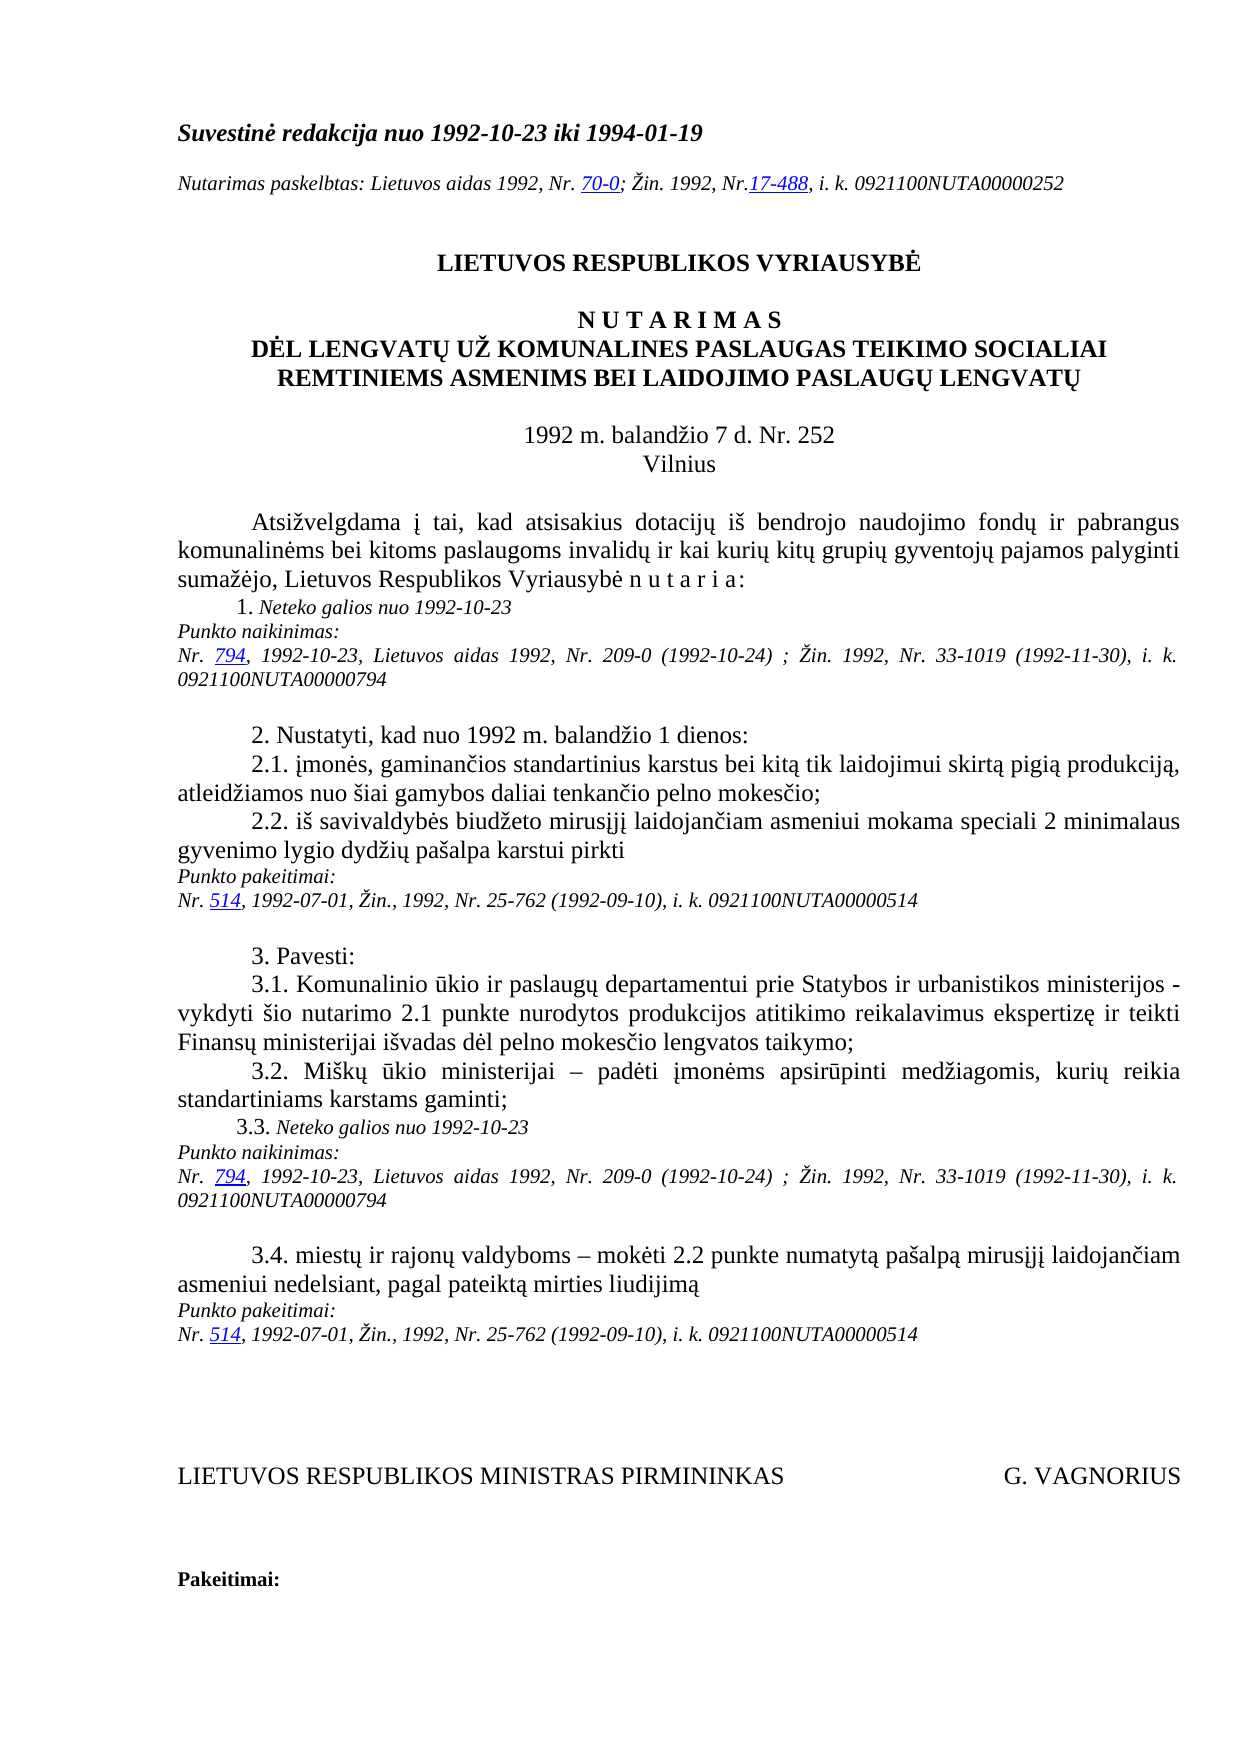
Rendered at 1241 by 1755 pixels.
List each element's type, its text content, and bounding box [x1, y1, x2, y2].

text 3.3. Neteko galios nuo 1992-10-23 [177, 1113, 1181, 1139]
text 2. Nustatyti, kad nuo 1992 m. balandžio 1 dienos: [177, 720, 1181, 749]
text Nr. 794, 1992-10-23, Lietuvos aidas 1992, Nr. 209-0 (1992-10-24) ; Žin. 1992, Nr. 33-1019 (1992-11-30), i. k. 0921100NUTA00000794 [177, 1164, 1181, 1212]
text Punkto naikinimas: [177, 1139, 1181, 1164]
text Nr. 794, 1992-10-23, Lietuvos aidas 1992, Nr. 209-0 (1992-10-24) ; Žin. 1992, Nr. 33-1019 (1992-11-30), i. k. 0921100NUTA00000794 [177, 643, 1181, 691]
text 2.1. įmonės, gaminančios standartinius karstus bei kitą tik laidojimui skirtą pigią produkciją, atleidžiamos nuo šiai gamybos daliai tenkančio pelno mokesčio; [177, 749, 1181, 806]
text LIETUVOS RESPUBLIKOS VYRIAUSYBĖ [177, 248, 1181, 277]
text 3.2. Miškų ūkio ministerijai – padėti įmonėms apsirūpinti medžiagomis, kurių reikia standartiniams karstams gaminti; [177, 1056, 1181, 1113]
text Pakeitimai: [177, 1567, 1181, 1591]
text 3. Pavesti: [177, 941, 1181, 969]
text Suvestinė redakcija nuo 1992-10-23 iki 1994-01-19 [177, 118, 1181, 147]
text Nr. 514, 1992-07-01, Žin., 1992, Nr. 25-762 (1992-09-10), i. k. 0921100NUTA00000514 [177, 1322, 1181, 1346]
text Nr. 514, 1992-07-01, Žin., 1992, Nr. 25-762 (1992-09-10), i. k. 0921100NUTA00000514 [177, 888, 1181, 912]
text DĖL LENGVATŲ UŽ KOMUNALINES PASLAUGAS TEIKIMO SOCIALIAI REMTINIEMS ASMENIMS BEI LAIDOJIMO PASLAUGŲ LENGVATŲ [177, 334, 1181, 392]
text Nutarimas paskelbtas: Lietuvos aidas 1992, Nr. 70-0; Žin. 1992, Nr.17-488, i. k. 0921100NUTA00000252 [177, 171, 1181, 195]
text Vilnius [177, 449, 1181, 478]
text 3.1. Komunalinio ūkio ir paslaugų departamentui prie Statybos ir urbanistikos ministerijos - vykdyti šio nutarimo 2.1 punkte nurodytos produkcijos atitikimo reikalavimus ekspertizę ir teikti Finansų ministerijai išvadas dėl pelno mokesčio lengvatos taikymo; [177, 969, 1181, 1056]
text 1. Neteko galios nuo 1992-10-23 [177, 593, 1181, 619]
text Punkto pakeitimai: [177, 1298, 1181, 1322]
text 1992 m. balandžio 7 d. Nr. 252 [177, 420, 1181, 449]
text N U T A R I M A S [177, 305, 1181, 334]
text 3.4. miestų ir rajonų valdyboms – mokėti 2.2 punkte numatytą pašalpą mirusįjį laidojančiam asmeniui nedelsiant, pagal pateiktą mirties liudijimą [177, 1241, 1181, 1298]
text Punkto naikinimas: [177, 619, 1181, 643]
text Atsižvelgdama į tai, kad atsisakius dotacijų iš bendrojo naudojimo fondų ir pabrangus komunalinėms bei kitoms paslaugoms invalidų ir kai kurių kitų grupių gyventojų pajamos palyginti sumažėjo, Lietuvos Respublikos Vyriausybė nutaria: [177, 507, 1181, 593]
text LIETUVOS RESPUBLIKOS MINISTRAS PIRMININKAS G. VAGNORIUS [177, 1461, 1181, 1490]
text 2.2. iš savivaldybės biudžeto mirusįjį laidojančiam asmeniui mokama speciali 2 minimalaus gyvenimo lygio dydžių pašalpa karstui pirkti [177, 806, 1181, 864]
text Punkto pakeitimai: [177, 864, 1181, 888]
